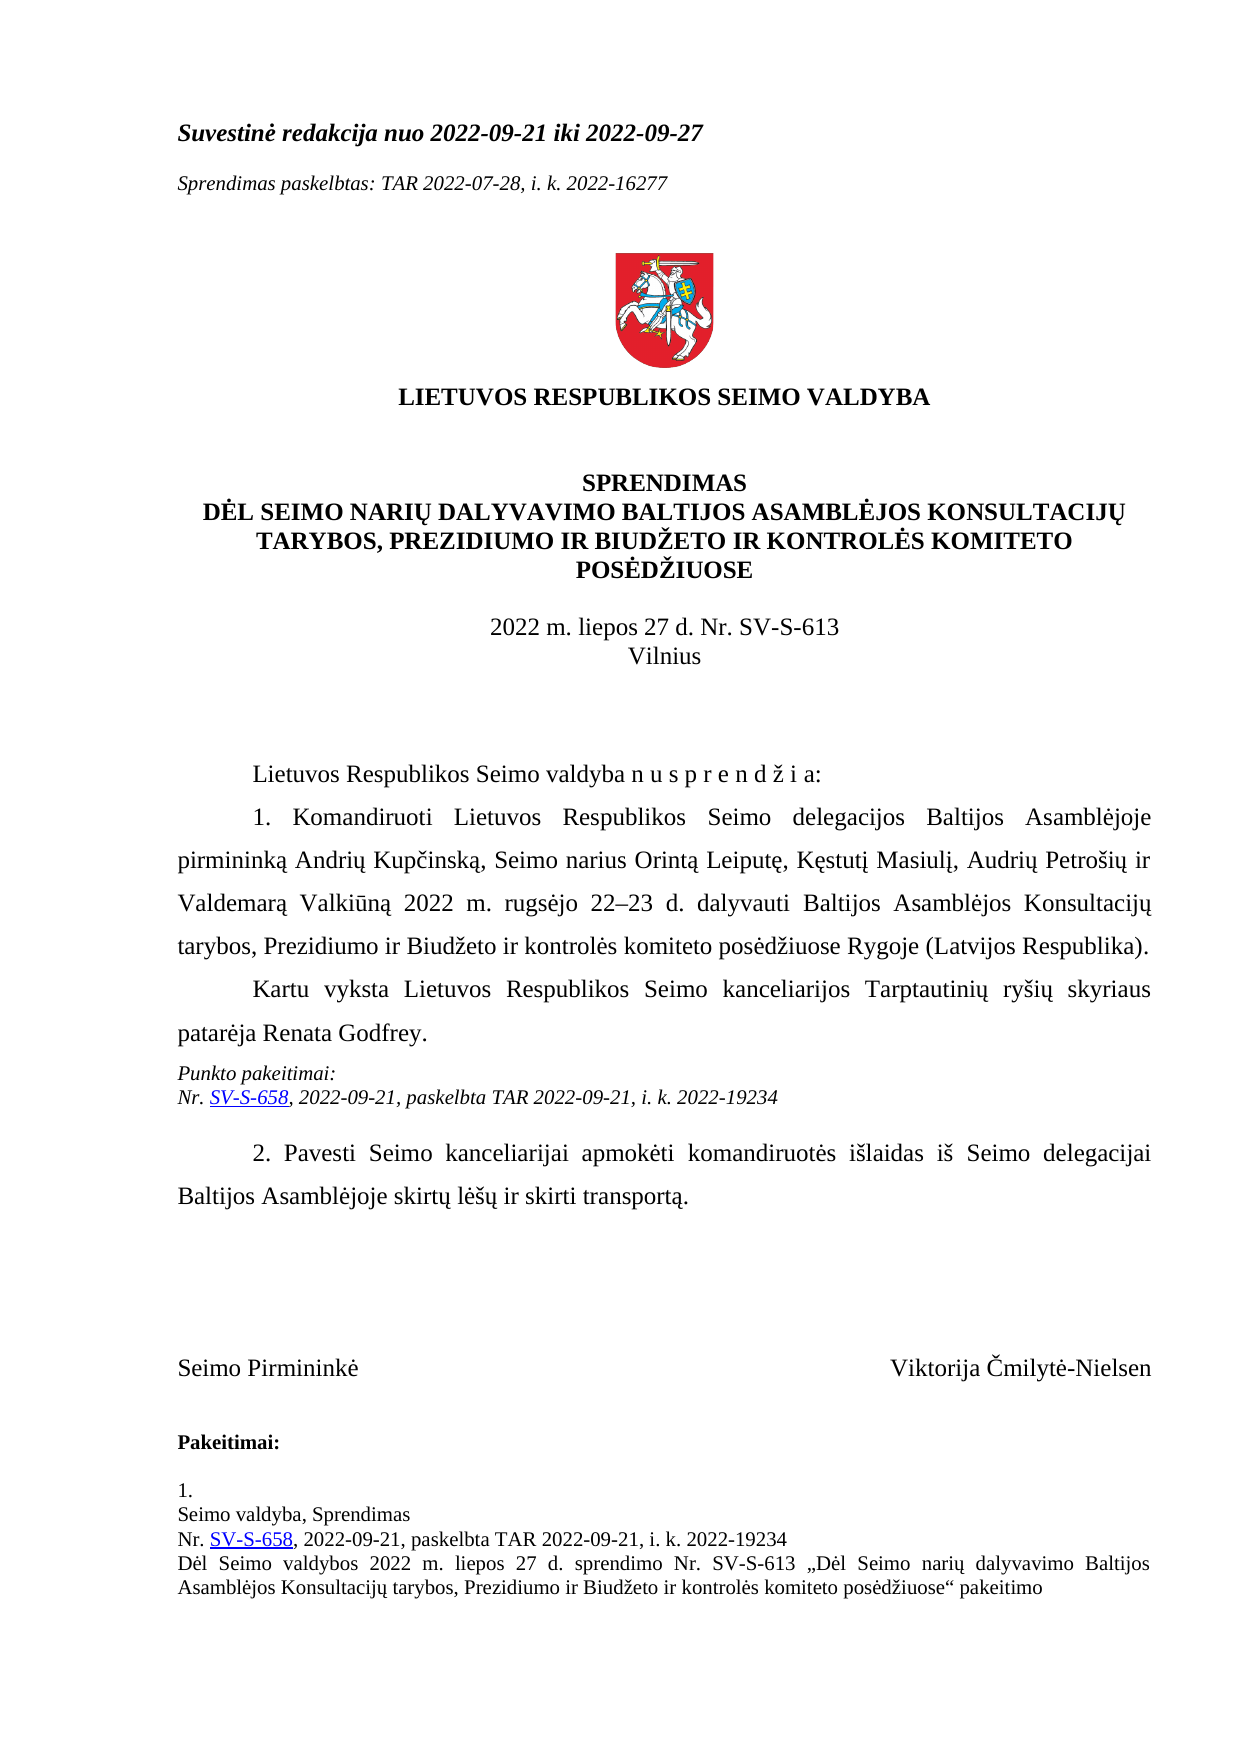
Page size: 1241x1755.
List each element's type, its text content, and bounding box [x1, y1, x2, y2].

text Punkto pakeitimai: [177, 1061, 1152, 1085]
text LIETUVOS RESPUBLIKOS SEIMO VALDYBA [177, 382, 1152, 411]
text 2. Pavesti Seimo kanceliarijai apmokėti komandiruotės išlaidas iš Seimo delegacijai Baltijos Asamblėjoje skirtų lėšų ir skirti transportą. [177, 1138, 1152, 1209]
text Vilnius [177, 641, 1152, 670]
text Seimo Pirmininkė Viktorija Čmilytė-Nielsen [177, 1353, 1152, 1382]
text Suvestinė redakcija nuo 2022-09-21 iki 2022-09-27 [177, 118, 1152, 147]
text Seimo valdyba, Sprendimas [177, 1502, 1152, 1526]
text Sprendimas paskelbtas: TAR 2022-07-28, i. k. 2022-16277 [177, 171, 1152, 195]
text Lietuvos Respublikos Seimo valdyba nusprendžia: [177, 759, 1152, 788]
text SPRENDIMAS [177, 468, 1152, 497]
text Kartu vyksta Lietuvos Respublikos Seimo kanceliarijos Tarptautinių ryšių skyriaus patarėja Renata Godfrey. [177, 974, 1152, 1046]
text Dėl Seimo valdybos 2022 m. liepos 27 d. sprendimo Nr. SV-S-613 „Dėl Seimo narių dalyvavimo Baltijos Asamblėjos Konsultacijų tarybos, Prezidiumo ir Biudžeto ir kontrolės komiteto posėdžiuose“ pakeitimo [177, 1551, 1152, 1599]
text Nr. SV-S-658, 2022-09-21, paskelbta TAR 2022-09-21, i. k. 2022-19234 [177, 1085, 1152, 1109]
text DĖL SEIMO NARIŲ DALYVAVIMO BALTIJOS ASAMBLĖJOS KONSULTACIJŲ TARYBOS, PREZIDIUMO IR BIUDŽETO IR KONTROLĖS KOMITETO POSĖDŽIUOSE [177, 497, 1152, 583]
text 1. Komandiruoti Lietuvos Respublikos Seimo delegacijos Baltijos Asamblėjoje pirmininką Andrių Kupčinską, Seimo narius Orintą Leiputę, Kęstutį Masiulį, Audrių Petrošių ir Valdemarą Valkiūną 2022 m. rugsėjo 22–23 d. dalyvauti Baltijos Asamblėjos Konsultacijų tarybos, Prezidiumo ir Biudžeto ir kontrolės komiteto posėdžiuose Rygoje (Latvijos Respublika). [177, 802, 1152, 960]
text Nr. SV-S-658, 2022-09-21, paskelbta TAR 2022-09-21, i. k. 2022-19234 [177, 1526, 1152, 1551]
text 1. [177, 1478, 1152, 1502]
text 2022 m. liepos 27 d. Nr. SV-S-613 [177, 612, 1152, 641]
text Pakeitimai: [177, 1430, 1152, 1454]
